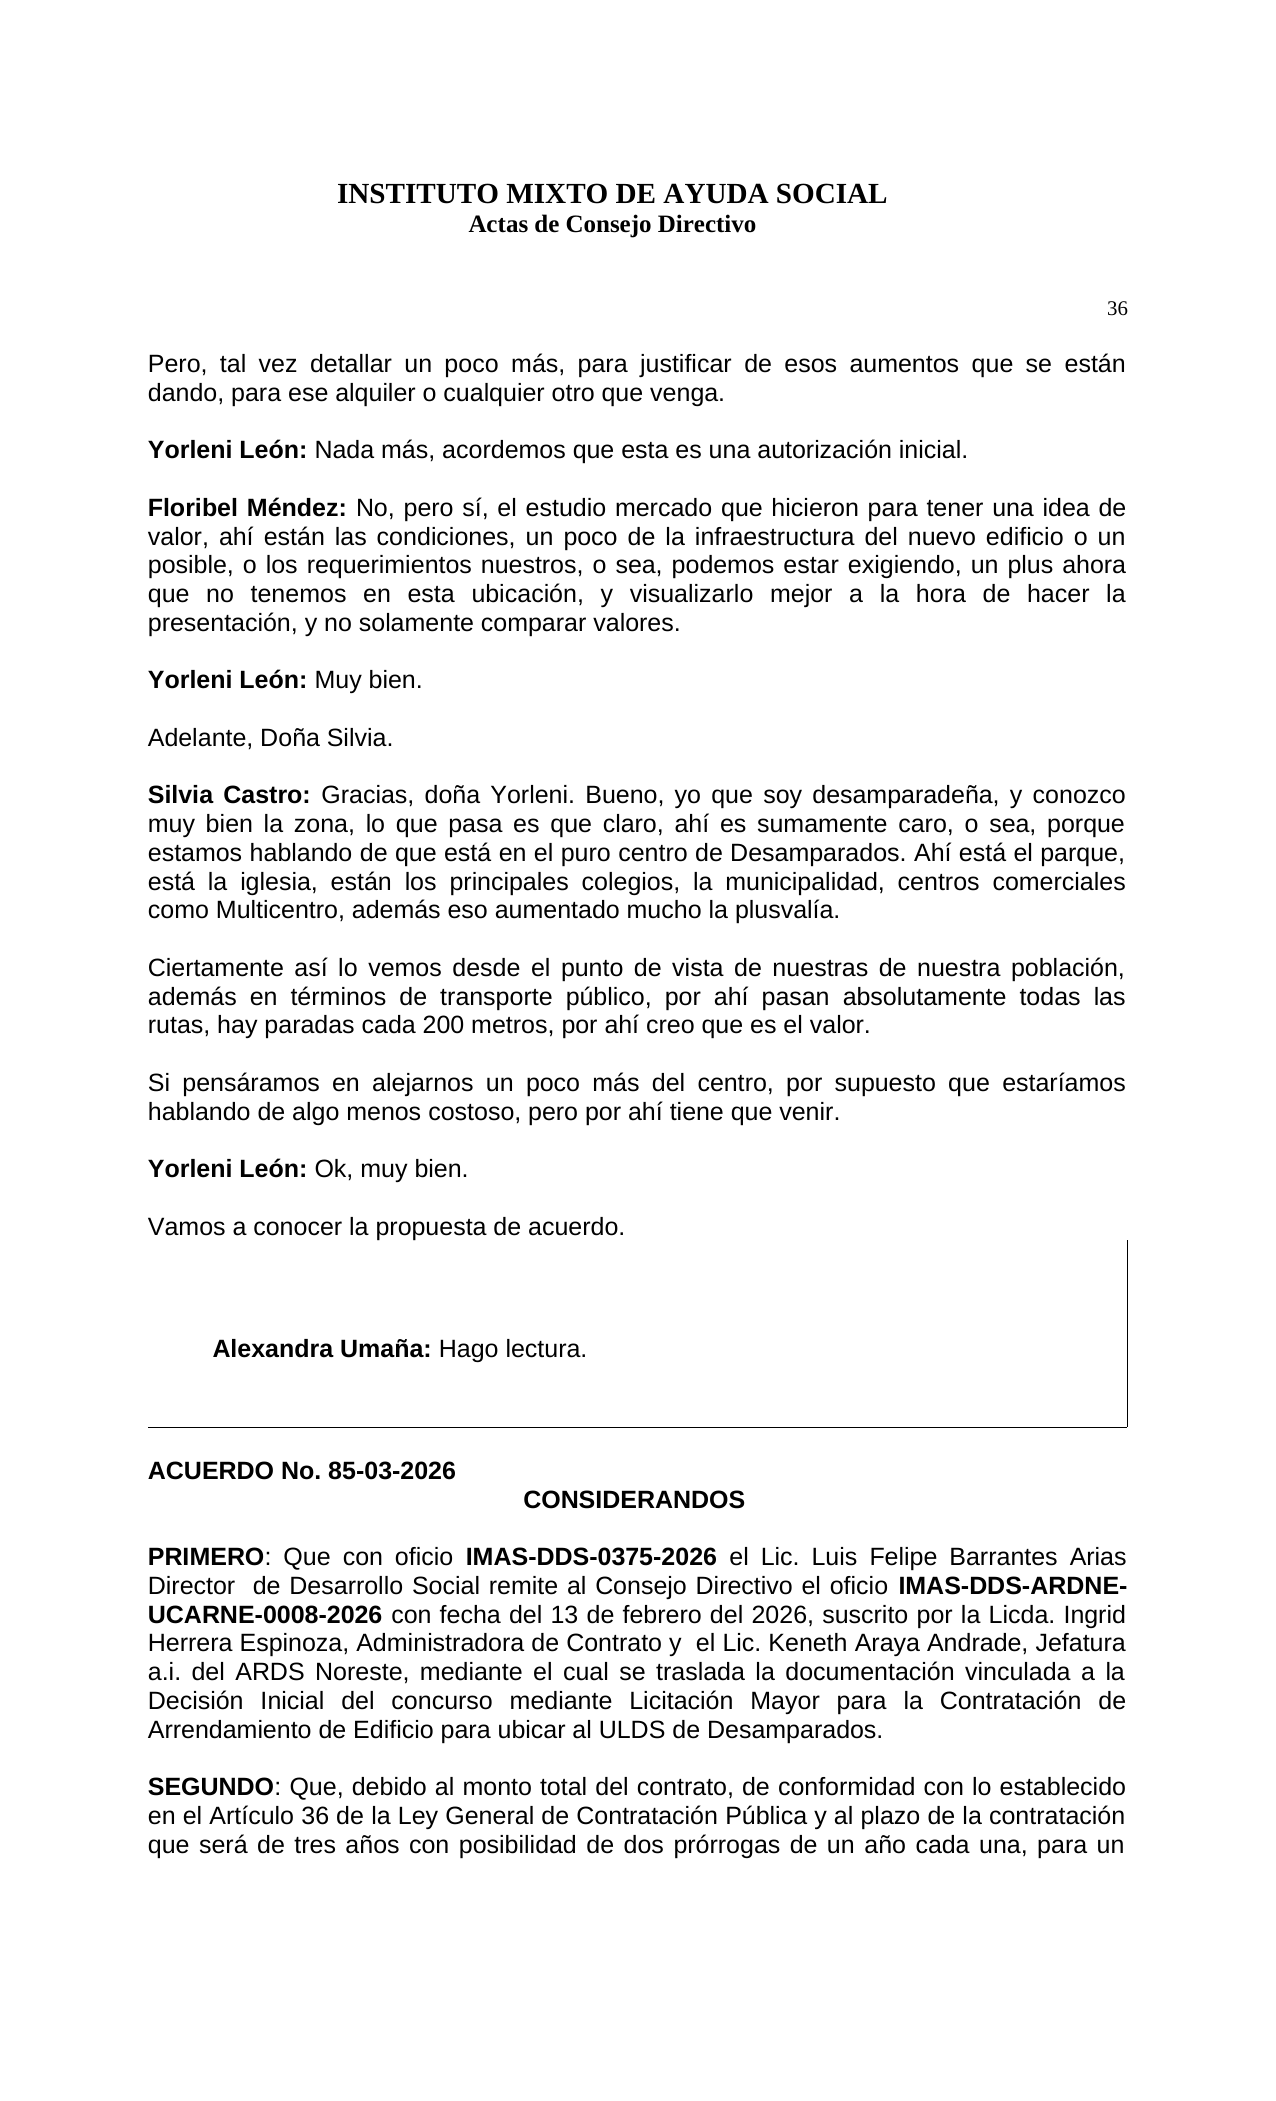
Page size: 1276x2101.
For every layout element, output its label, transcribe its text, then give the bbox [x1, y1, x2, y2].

text Floribel Méndez: No, pero sí, el estudio mercado que hicieron para tener una idea de valor, ahí están las condiciones, un poco de la infraestructura del nuevo edificio o un posible, o los requerimientos nuestros, o sea, podemos estar exigiendo, un plus ahora que no tenemos en esta ubicación, y visualizarlo mejor a la hora de hacer la presentación, y no solamente comparar valores. [148, 493, 1127, 637]
text Yorleni León: Ok, muy bien. [148, 1154, 1127, 1183]
text Yorleni León: Muy bien. [148, 665, 1127, 694]
text Vamos a conocer la propuesta de acuerdo. [148, 1212, 1127, 1240]
text Si pensáramos en alejarnos un poco más del centro, por supuesto que estaríamos hablando de algo menos costoso, pero por ahí tiene que venir. [148, 1068, 1127, 1125]
text ACUERDO No. 85-03-2026 [148, 1456, 1136, 1484]
text CONSIDERANDOS [148, 1484, 1127, 1513]
text Pero, tal vez detallar un poco más, para justificar de esos aumentos que se están dando, para ese alquiler o cualquier otro que venga. [148, 349, 1127, 407]
text Alexandra Umaña: Hago lectura. [148, 1334, 1127, 1427]
text Silvia Castro: Gracias, doña Yorleni. Bueno, yo que soy desamparadeña, y conozco muy bien la zona, lo que pasa es que claro, ahí es sumamente caro, o sea, porque estamos hablando de que está en el puro centro de Desamparados. Ahí está el parque, está la iglesia, están los principales colegios, la municipalidad, centros comerciales como Multicentro, además eso aumentado mucho la plusvalía. [148, 780, 1127, 924]
text PRIMERO: Que con oficio IMAS-DDS-0375-2026 el Lic. Luis Felipe Barrantes Arias Director de Desarrollo Social remite al Consejo Directivo el oficio IMAS-DDS-ARDNE-UCARNE-0008-2026 con fecha del 13 de febrero del 2026, suscrito por la Licda. Ingrid Herrera Espinoza, Administradora de Contrato y el Lic. Keneth Araya Andrade, Jefatura a.i. del ARDS Noreste, mediante el cual se traslada la documentación vinculada a la Decisión Inicial del concurso mediante Licitación Mayor para la Contratación de Arrendamiento de Edificio para ubicar al ULDS de Desamparados. [148, 1542, 1127, 1743]
text Ciertamente así lo vemos desde el punto de vista de nuestras de nuestra población, además en términos de transporte público, por ahí pasan absolutamente todas las rutas, hay paradas cada 200 metros, por ahí creo que es el valor. [148, 953, 1127, 1039]
text SEGUNDO: Que, debido al monto total del contrato, de conformidad con lo establecido en el Artículo 36 de la Ley General de Contratación Pública y al plazo de la contratación que será de tres años con posibilidad de dos prórrogas de un año cada una, para un [148, 1772, 1127, 1858]
text Adelante, Doña Silvia. [148, 723, 1127, 752]
text Yorleni León: Nada más, acordemos que esta es una autorización inicial. [148, 435, 1127, 464]
